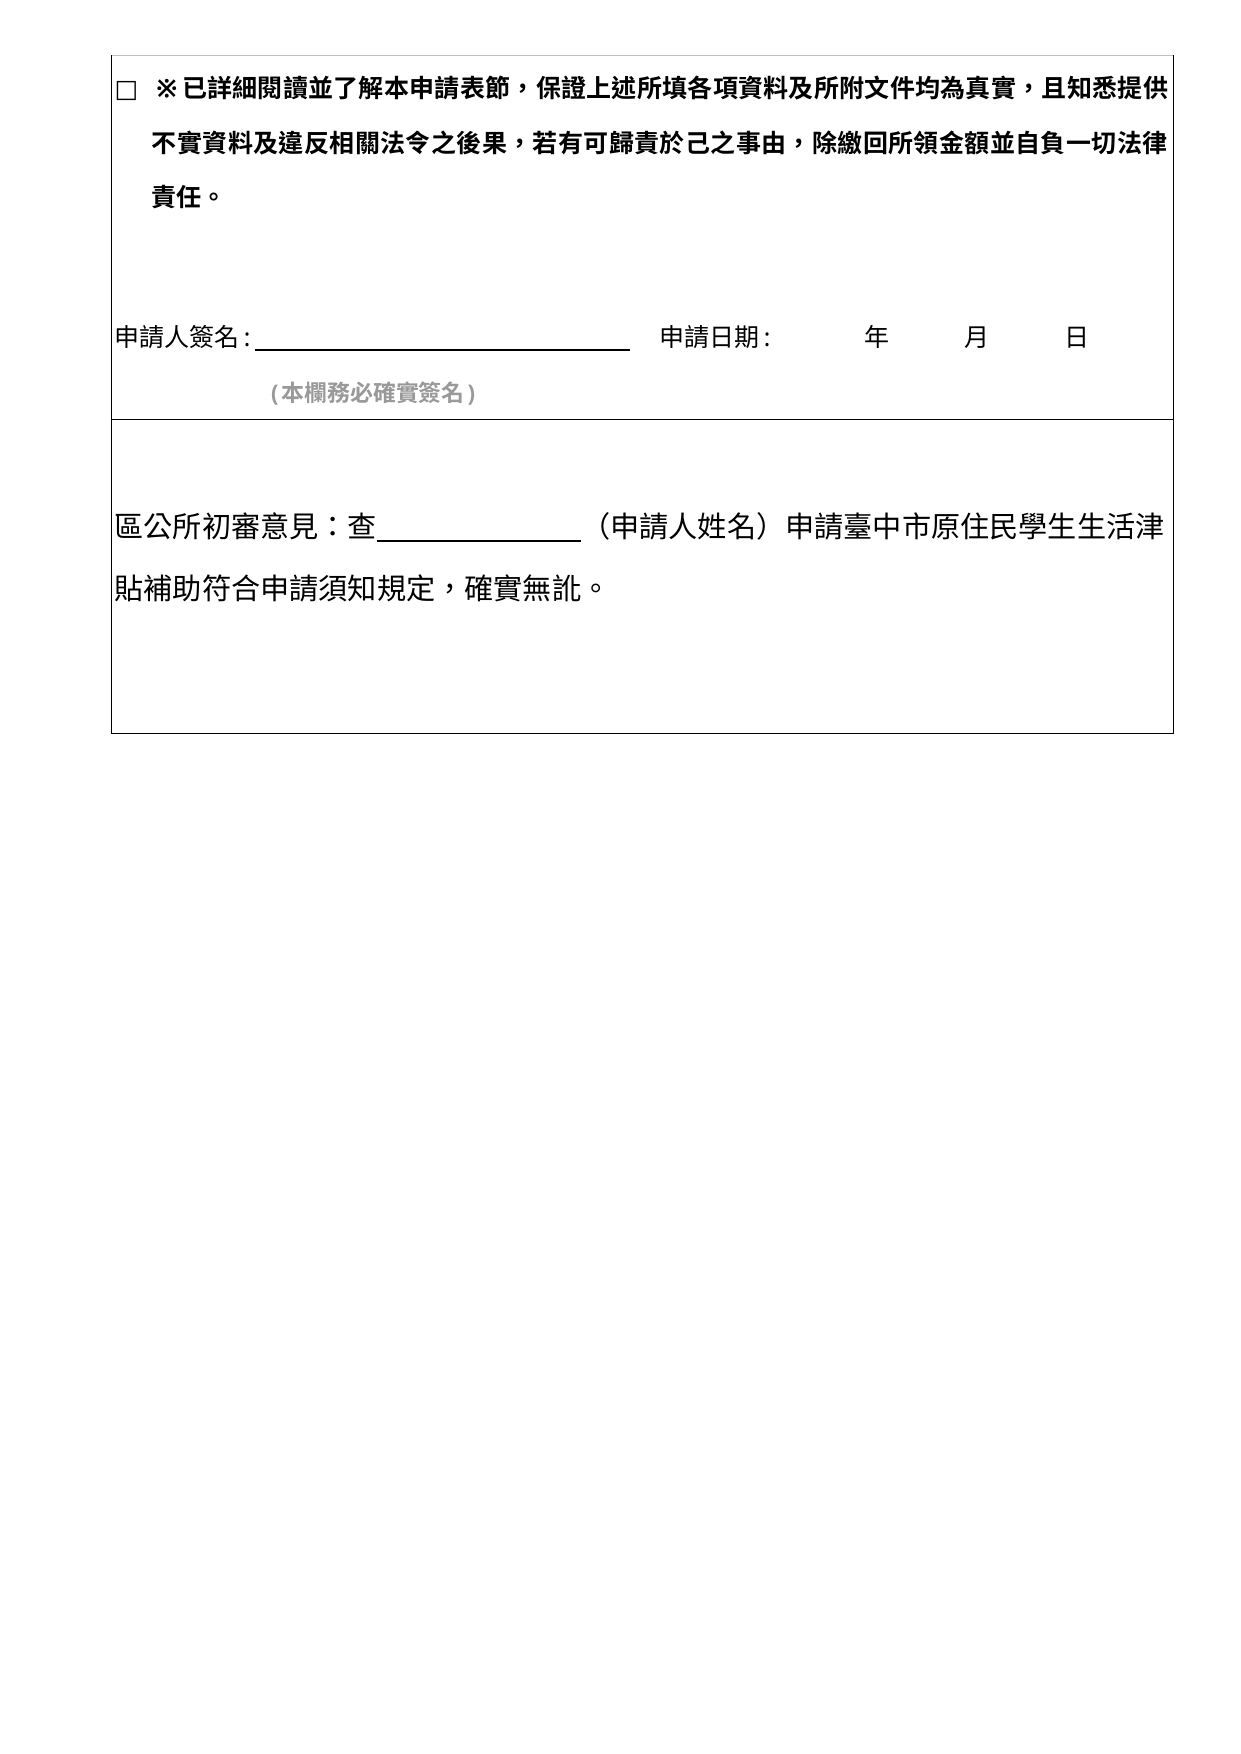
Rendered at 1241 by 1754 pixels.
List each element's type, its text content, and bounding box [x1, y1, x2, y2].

table_cell 區公所初審意見：查 （申請人姓名）申請臺中市原住民學生生活津貼補助符合申請須知規定，確實無訛。 [112, 420, 1173, 733]
table_cell ※已詳細閱讀並了解本申請表節，保證上述所填各項資料及所附文件均為真實，且知悉提供不實資料及違反相關法令之後果，若有可歸責於己之事由，除繳回所領金額並自負一切法律責任。 申請人簽名: 申請日期: 年 月 日 [112, 56, 1173, 419]
